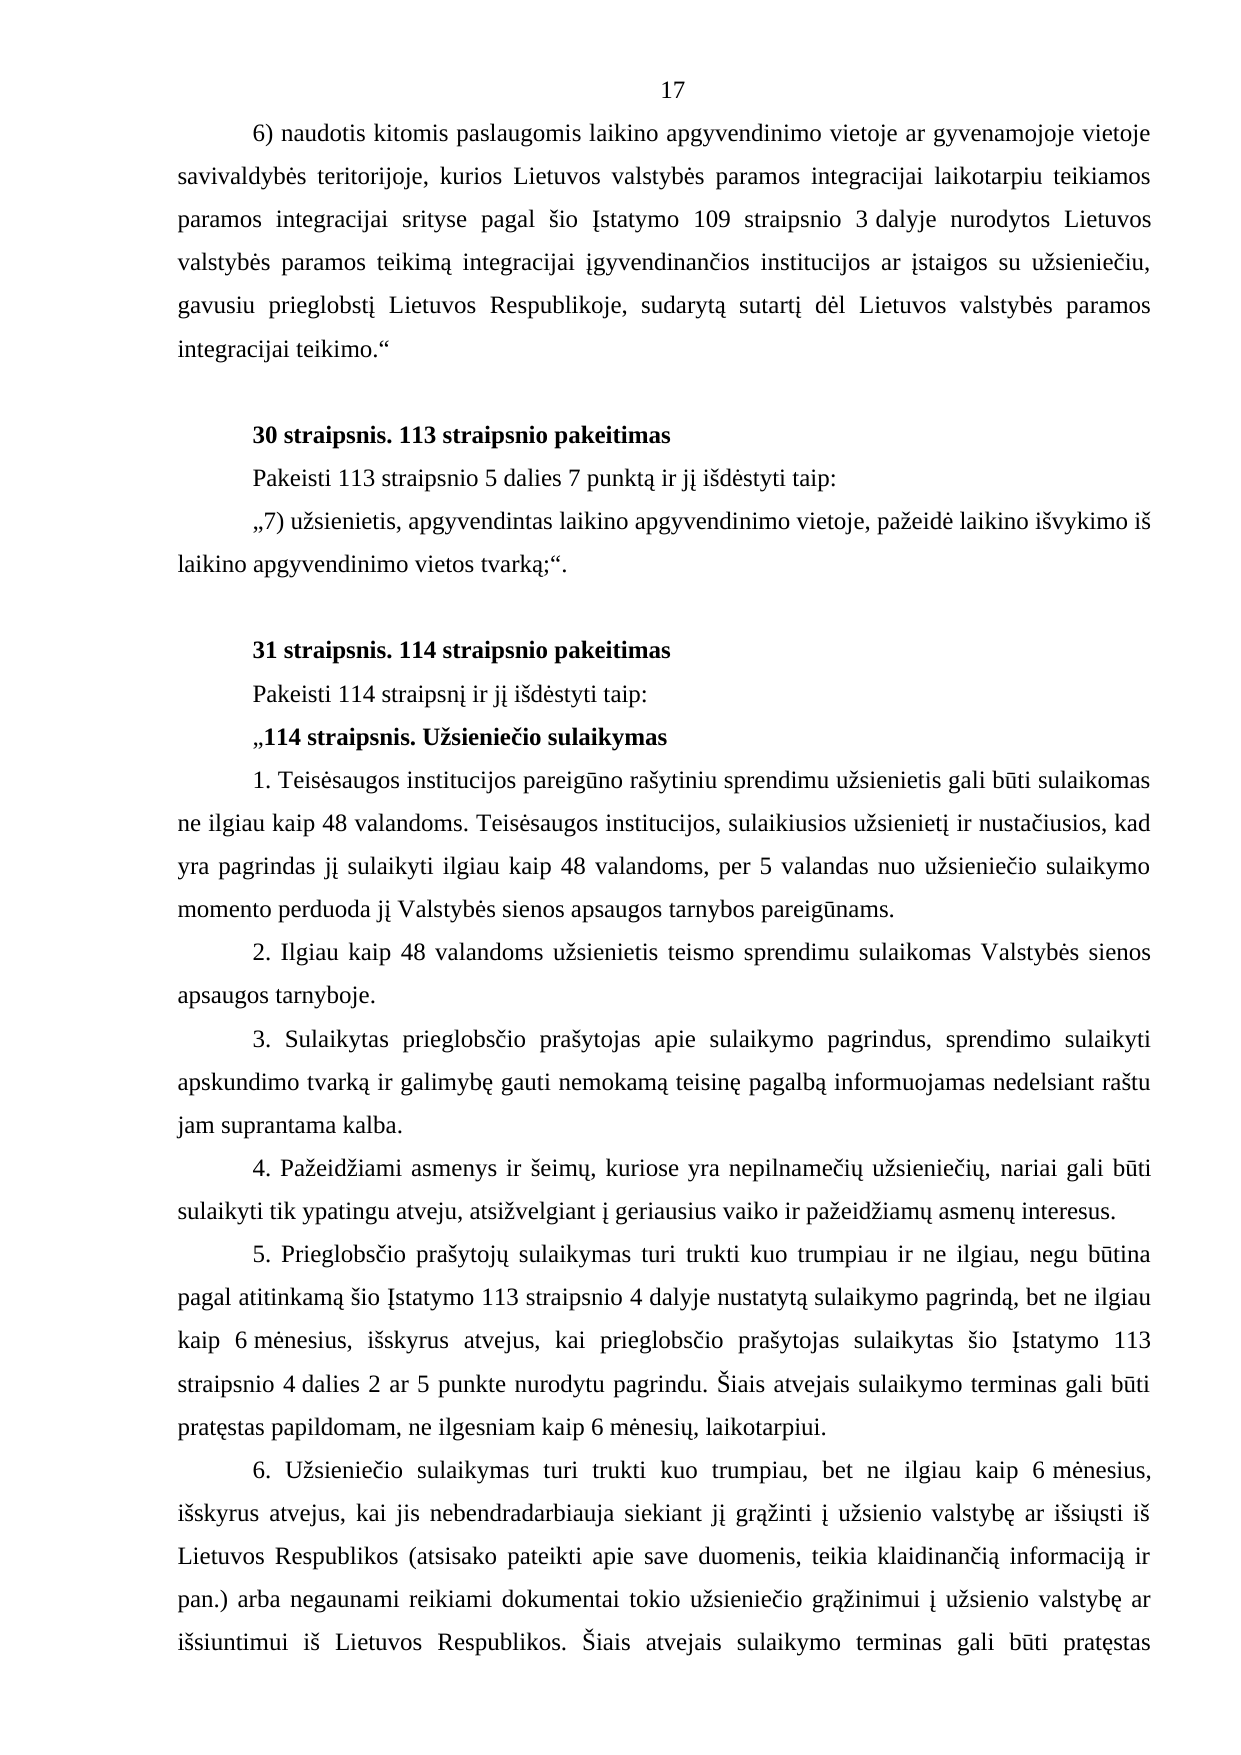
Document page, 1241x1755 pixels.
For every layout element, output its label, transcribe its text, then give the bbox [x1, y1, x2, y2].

text „114 straipsnis. Užsieniečio sulaikymas [177, 722, 1152, 751]
text 5. Prieglobsčio prašytojų sulaikymas turi trukti kuo trumpiau ir ne ilgiau, negu būtina pagal atitinkamą šio Įstatymo 113 straipsnio 4 dalyje nustatytą sulaikymo pagrindą, bet ne ilgiau kaip 6 mėnesius, išskyrus atvejus, kai prieglobsčio prašytojas sulaikytas šio Įstatymo 113 straipsnio 4 dalies 2 ar 5 punkte nurodytu pagrindu. Šiais atvejais sulaikymo terminas gali būti pratęstas papildomam, ne ilgesniam kaip 6 mėnesių, laikotarpiui. [177, 1239, 1152, 1441]
text 6. Užsieniečio sulaikymas turi trukti kuo trumpiau, bet ne ilgiau kaip 6 mėnesius, išskyrus atvejus, kai jis nebendradarbiauja siekiant jį grąžinti į užsienio valstybę ar išsiųsti iš Lietuvos Respublikos (atsisako pateikti apie save duomenis, teikia klaidinančią informaciją ir pan.) arba negaunami reikiami dokumentai tokio užsieniečio grąžinimui į užsienio valstybę ar išsiuntimui iš Lietuvos Respublikos. Šiais atvejais sulaikymo terminas gali būti pratęstas [177, 1455, 1152, 1656]
text 30 straipsnis. 113 straipsnio pakeitimas [177, 420, 1152, 449]
text 2. Ilgiau kaip 48 valandoms užsienietis teismo sprendimu sulaikomas Valstybės sienos apsaugos tarnyboje. [177, 937, 1152, 1009]
text 6) naudotis kitomis paslaugomis laikino apgyvendinimo vietoje ar gyvenamojoje vietoje savivaldybės teritorijoje, kurios Lietuvos valstybės paramos integracijai laikotarpiu teikiamos paramos integracijai srityse pagal šio Įstatymo 109 straipsnio 3 dalyje nurodytos Lietuvos valstybės paramos teikimą integracijai įgyvendinančios institucijos ar įstaigos su užsieniečiu, gavusiu prieglobstį Lietuvos Respublikoje, sudarytą sutartį dėl Lietuvos valstybės paramos integracijai teikimo.“ [177, 118, 1152, 362]
text 3. Sulaikytas prieglobsčio prašytojas apie sulaikymo pagrindus, sprendimo sulaikyti apskundimo tvarką ir galimybę gauti nemokamą teisinę pagalbą informuojamas nedelsiant raštu jam suprantama kalba. [177, 1024, 1152, 1139]
text 1. Teisėsaugos institucijos pareigūno rašytiniu sprendimu užsienietis gali būti sulaikomas ne ilgiau kaip 48 valandoms. Teisėsaugos institucijos, sulaikiusios užsienietį ir nustačiusios, kad yra pagrindas jį sulaikyti ilgiau kaip 48 valandoms, per 5 valandas nuo užsieniečio sulaikymo momento perduoda jį Valstybės sienos apsaugos tarnybos pareigūnams. [177, 765, 1152, 923]
text Pakeisti 113 straipsnio 5 dalies 7 punktą ir jį išdėstyti taip: [177, 463, 1152, 492]
text 4. Pažeidžiami asmenys ir šeimų, kuriose yra nepilnamečių užsieniečių, nariai gali būti sulaikyti tik ypatingu atveju, atsižvelgiant į geriausius vaiko ir pažeidžiamų asmenų interesus. [177, 1153, 1152, 1225]
text Pakeisti 114 straipsnį ir jį išdėstyti taip: [177, 679, 1152, 707]
text „7) užsienietis, apgyvendintas laikino apgyvendinimo vietoje, pažeidė laikino išvykimo iš laikino apgyvendinimo vietos tvarką;“. [177, 506, 1152, 578]
text 31 straipsnis. 114 straipsnio pakeitimas [177, 636, 1152, 664]
